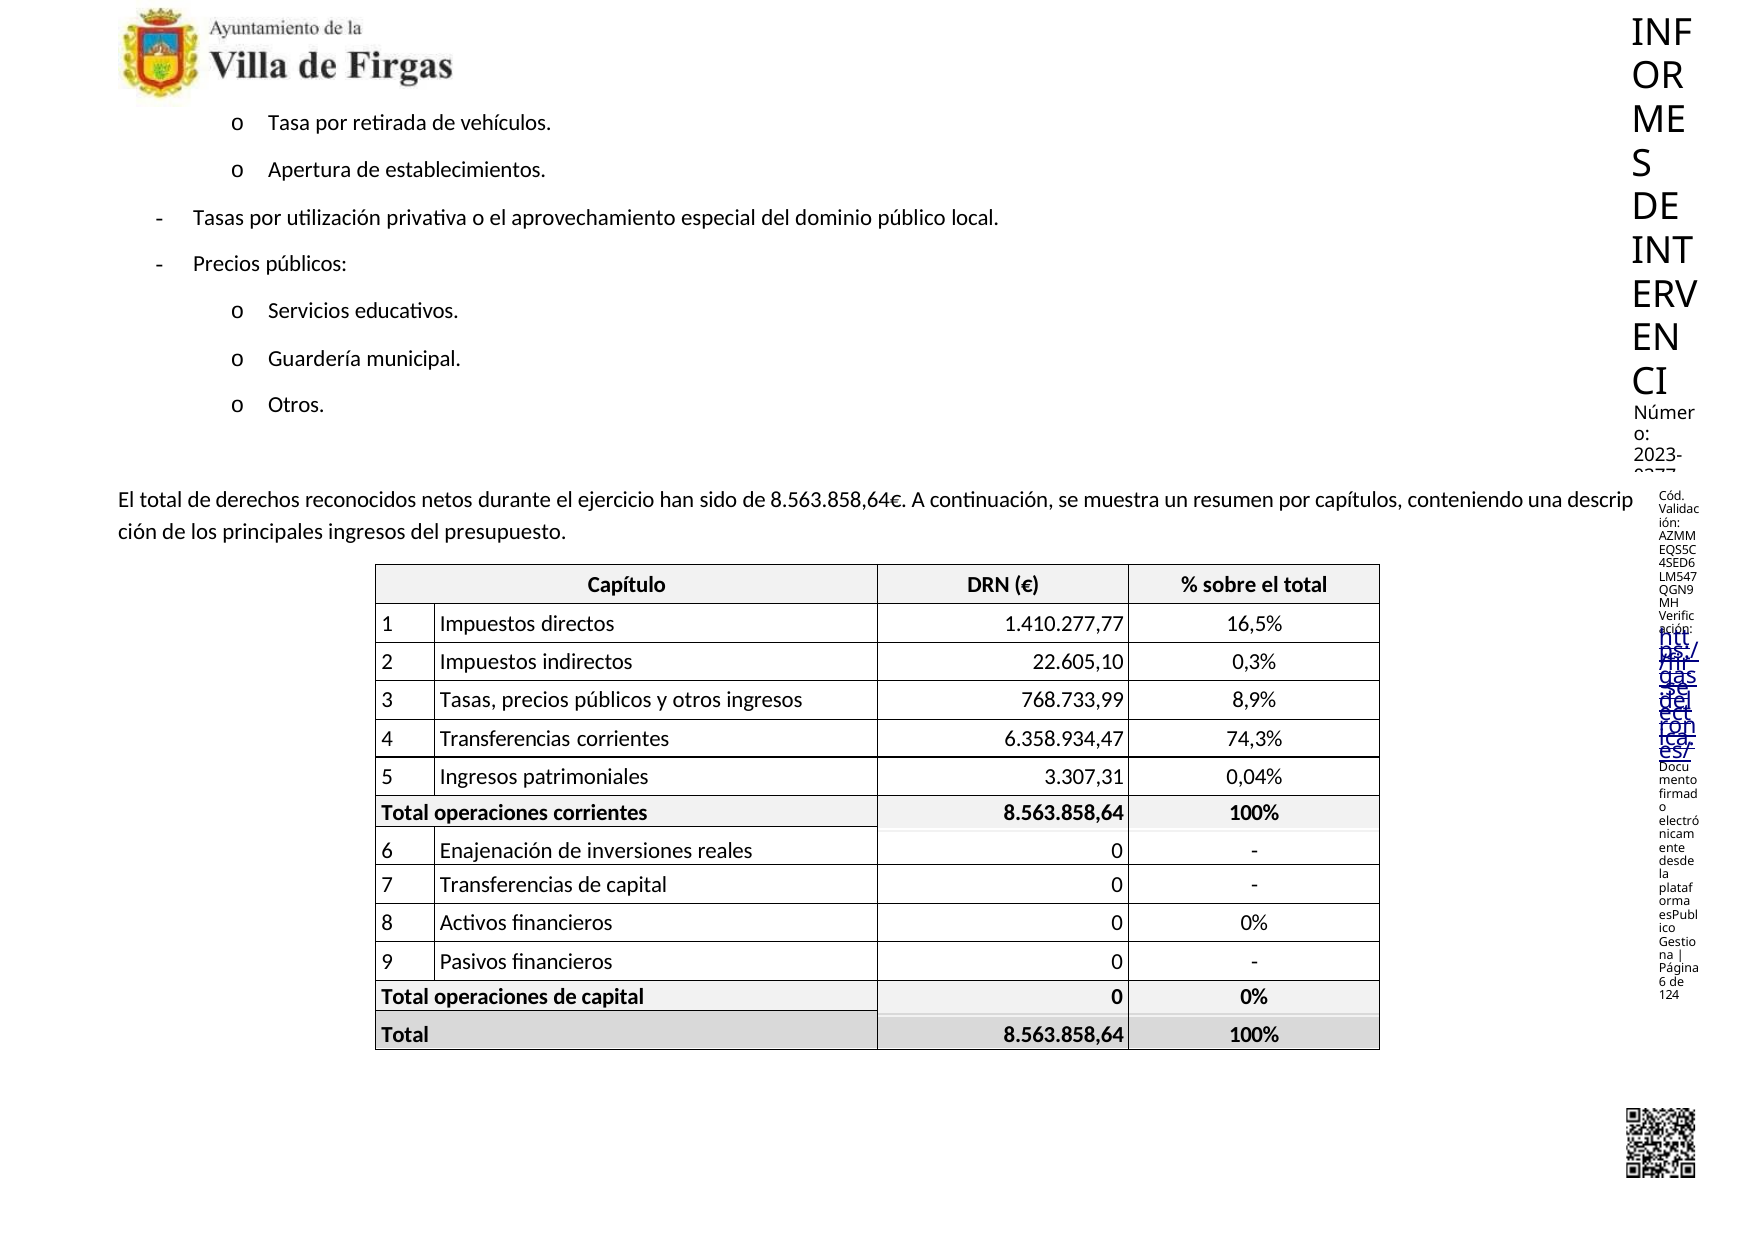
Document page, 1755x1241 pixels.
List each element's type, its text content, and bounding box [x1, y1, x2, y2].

table_cell 0,3% [1129, 643, 1379, 680]
text Número: 2023-0377 Fecha: 18/09/2023 [1633, 403, 1699, 471]
table_cell 0 [878, 942, 1128, 979]
table_cell 74,3% [1129, 720, 1379, 756]
table_cell 4 [376, 720, 434, 756]
table_header Capítulo [376, 565, 877, 603]
list Servicios educativos. [230, 296, 1629, 325]
text Documento firmado electrónicamente desde la plataforma esPublico Gestiona | Página 6 de 124 [1659, 761, 1700, 1002]
table_cell 1.410.277,77 [878, 604, 1128, 642]
table_cell - [1129, 832, 1379, 864]
list Otros. [230, 391, 1629, 420]
table_cell Activos financieros [435, 904, 877, 941]
table_cell Tasas, precios públicos y otros ingresos [435, 681, 877, 718]
table_cell Pasivos financieros [435, 942, 877, 979]
table_cell Impuestos indirectos [435, 643, 877, 680]
table_cell 5 [376, 758, 434, 795]
table_cell 8 [376, 904, 434, 941]
table_cell 8.563.858,64 [878, 796, 1128, 826]
table_cell - [1129, 865, 1379, 903]
table_cell 0 [878, 832, 1128, 864]
table_cell 0 [878, 981, 1128, 1010]
table_cell 100% [1129, 796, 1379, 826]
table_cell 768.733,99 [878, 681, 1128, 718]
table_cell Total operaciones corrientes [376, 796, 877, 826]
table_cell 8.563.858,64 [878, 1017, 1128, 1048]
text INFORMES DE INTERVENCI [1631, 10, 1699, 403]
table_cell 3.307,31 [878, 758, 1128, 795]
table_header % sobre el total [1129, 565, 1379, 603]
table_cell 7 [376, 865, 434, 903]
table_cell 0% [1129, 981, 1379, 1010]
table_cell Total operaciones de capital [376, 981, 877, 1010]
table_cell 0 [878, 865, 1128, 903]
table_cell Transferencias de capital [435, 865, 877, 903]
list Guardería municipal. [230, 344, 1629, 373]
list Apertura de establecimientos. [230, 156, 1629, 185]
table_cell 6 [376, 827, 434, 864]
table_cell 16,5% [1129, 604, 1379, 642]
text El total de derechos reconocidos netos durante el ejercicio han sido de 8.563.858,64€. A continuación, se muestra un resumen por capítulos, conteniendo una descrip ción de los principales ingresos del presupuesto. [118, 486, 1644, 545]
table_cell 3 [376, 681, 434, 718]
table_cell Transferencias corrientes [435, 720, 877, 756]
table_cell Total [376, 1011, 877, 1048]
text Cód. Validación: AZMMEQS5C4SED6LM547QGN9MH [1659, 490, 1700, 611]
table_cell 0,04% [1129, 758, 1379, 795]
table_cell - [1129, 942, 1379, 979]
table_cell Impuestos directos [435, 604, 877, 642]
table_header DRN (€) [878, 565, 1128, 603]
table_cell 2 [376, 643, 434, 680]
table_cell 6.358.934,47 [878, 720, 1128, 756]
table_cell 1 [376, 604, 434, 642]
list Tasas por utilización privativa o el aprovechamiento especial del dominio público local. [155, 203, 1629, 231]
table_cell 100% [1129, 1017, 1379, 1048]
table_cell Enajenación de inversiones reales [435, 827, 877, 864]
table_cell 22.605,10 [878, 643, 1128, 680]
table_cell 0% [1129, 904, 1379, 941]
table_cell Ingresos patrimoniales [435, 758, 877, 795]
table_cell 9 [376, 942, 434, 979]
text Verificación: https://firgas.sedelectronica.es/ [1659, 611, 1700, 761]
table_cell 0 [878, 904, 1128, 941]
list Precios públicos: [155, 249, 1629, 278]
table_cell 8,9% [1129, 681, 1379, 718]
text [1657, 488, 1700, 1025]
list Tasa por retirada de vehículos. [230, 108, 1629, 137]
